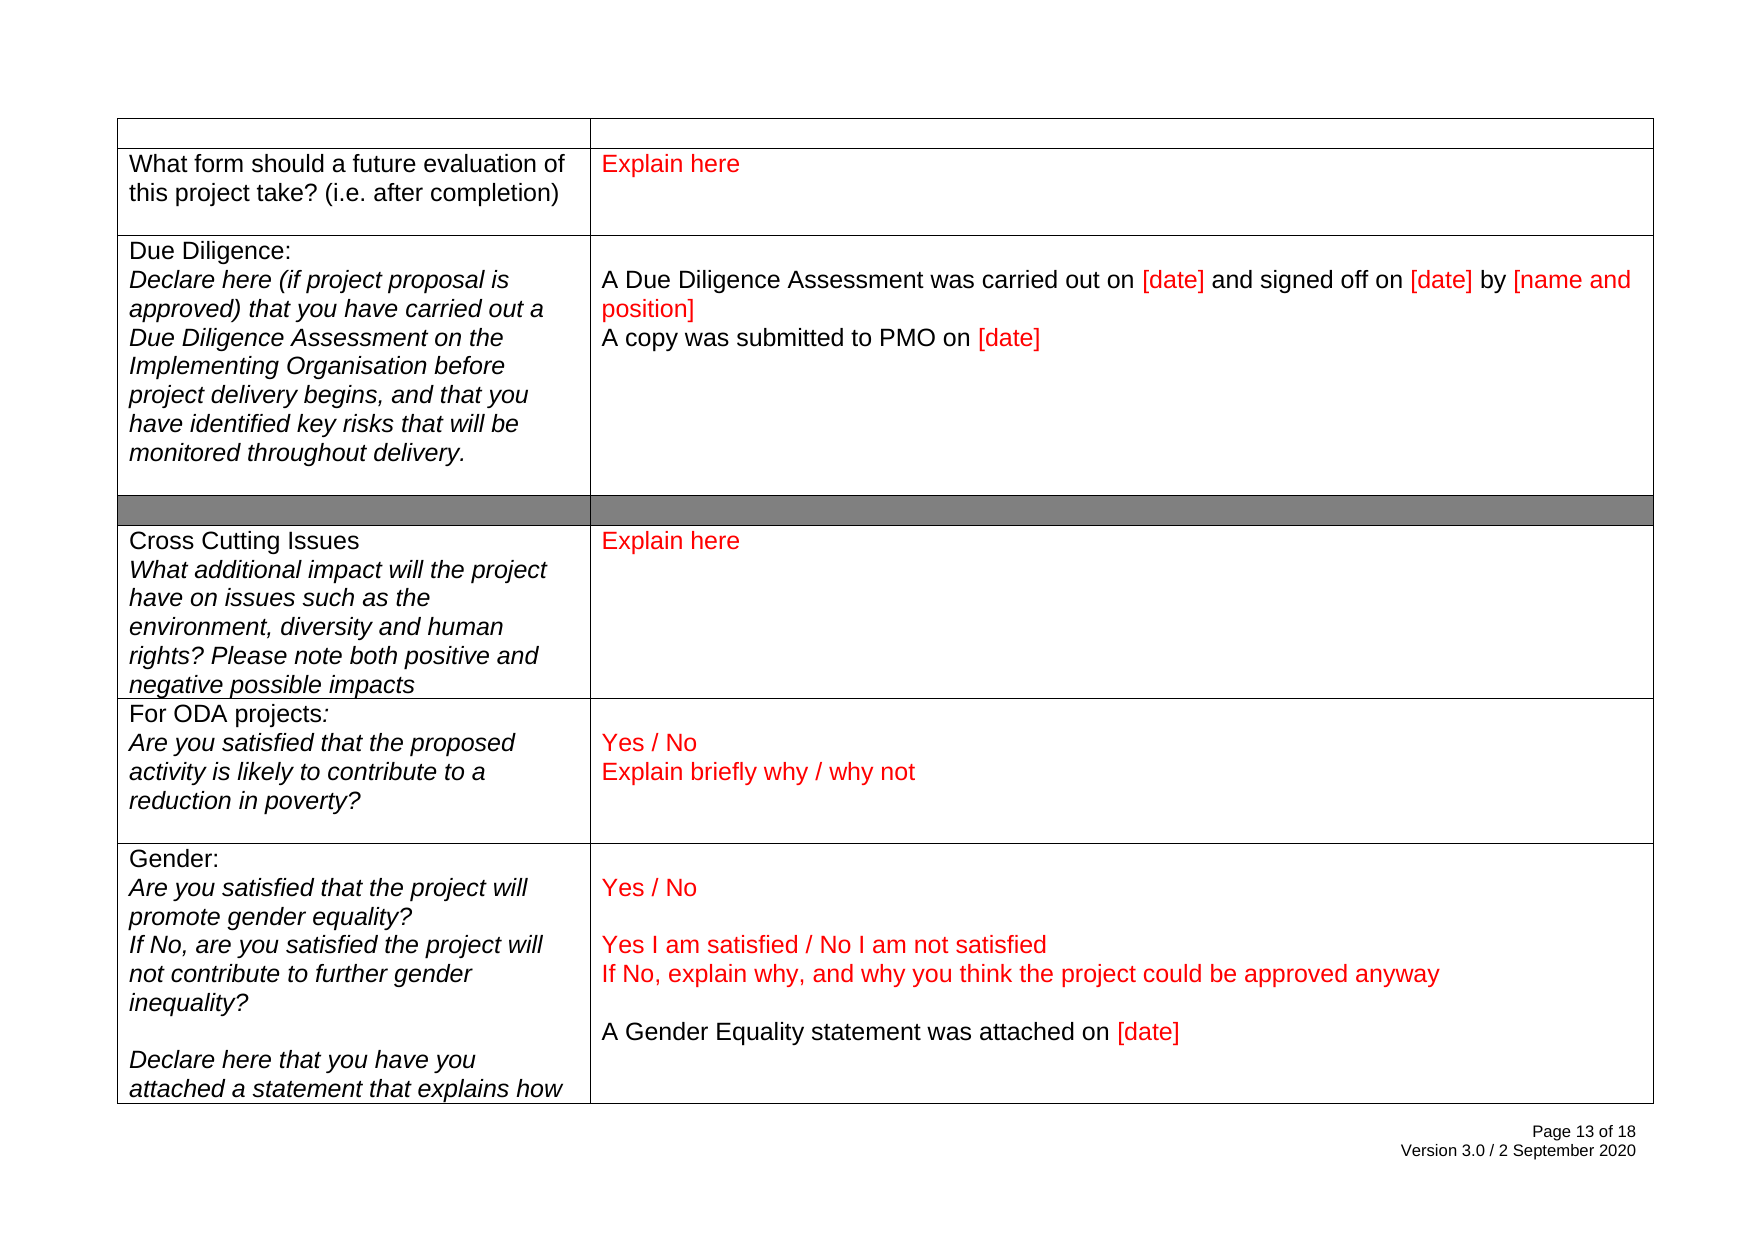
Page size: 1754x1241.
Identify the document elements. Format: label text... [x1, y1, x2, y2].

table_cell [118, 496, 590, 525]
table_cell [118, 119, 590, 148]
table_cell Yes / No Explain briefly why / why not [591, 699, 1653, 843]
table_cell A Due Diligence Assessment was carried out on [date] and signed off on [date] by [name and position] A copy was submitted to PMO on [date] [591, 236, 1653, 495]
table_cell Gender: Are you satisfied that the project will promote gender equality? If No, are you satisfied the project will not contribute to further gender inequality? Declare here that you have you attached a statement that explains how [118, 844, 590, 1103]
table_cell Cross Cutting Issues What additional impact will the project have on issues such as the environment, diversity and human rights? Please note both positive and negative possible impacts [118, 526, 590, 698]
table_cell [591, 496, 1653, 525]
table_cell For ODA projects: Are you satisfied that the proposed activity is likely to contribute to a reduction in poverty? [118, 699, 590, 843]
table_cell Yes / No Yes I am satisfied / No I am not satisfied If No, explain why, and why you think the project could be approved anyway A Gender Equality statement was attached on [date] [591, 844, 1653, 1103]
table_cell Explain here [591, 526, 1653, 698]
table_cell Explain here [591, 149, 1653, 235]
table_cell [591, 119, 1653, 148]
table_cell Due Diligence: Declare here (if project proposal is approved) that you have carried out a Due Diligence Assessment on the Implementing Organisation before project delivery begins, and that you have identified key risks that will be monitored throughout delivery. [118, 236, 590, 495]
table_cell What form should a future evaluation of this project take? (i.e. after completion) [118, 149, 590, 235]
